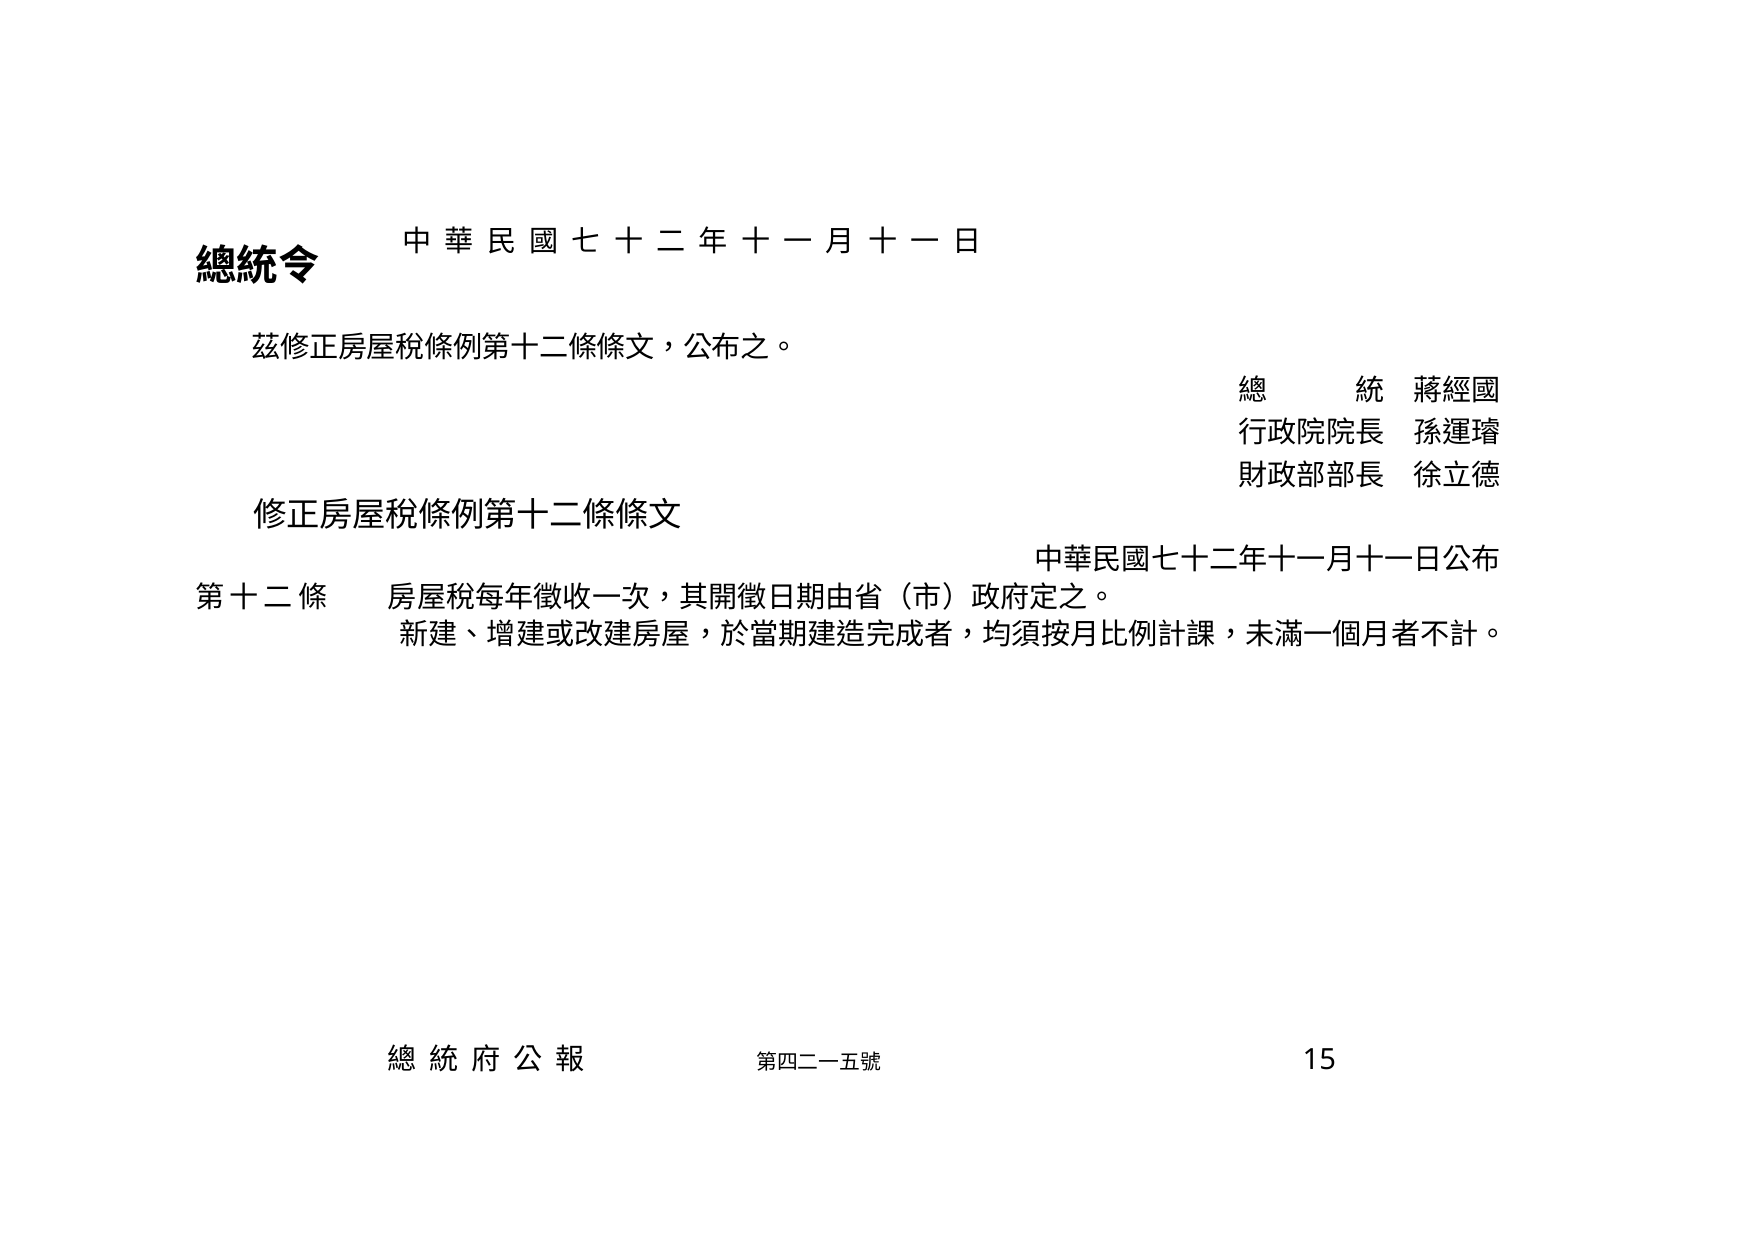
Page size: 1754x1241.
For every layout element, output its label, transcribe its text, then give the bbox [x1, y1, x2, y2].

text 中華民國七十二年十一月十一日公布 [195, 539, 1501, 577]
table_header 中華民國七十二年十一月十一日 [399, 222, 986, 328]
table_header 總統令 [192, 222, 399, 328]
text 茲修正房屋稅條例第十二條條文，公布之。 [195, 328, 1559, 365]
text 第十二條 房屋稅每年徵收一次，其開徵日期由省（市）政府定之。 [195, 577, 1559, 614]
text 財政部部長 徐立德 [195, 455, 1501, 493]
text 總 統 蔣經國 [195, 370, 1501, 408]
text 修正房屋稅條例第十二條條文 [253, 493, 1559, 534]
text 新建、增建或改建房屋，於當期建造完成者，均須按月比例計課，未滿一個月者不計。 [341, 614, 1559, 652]
text 行政院院長 孫運璿 [195, 413, 1501, 450]
